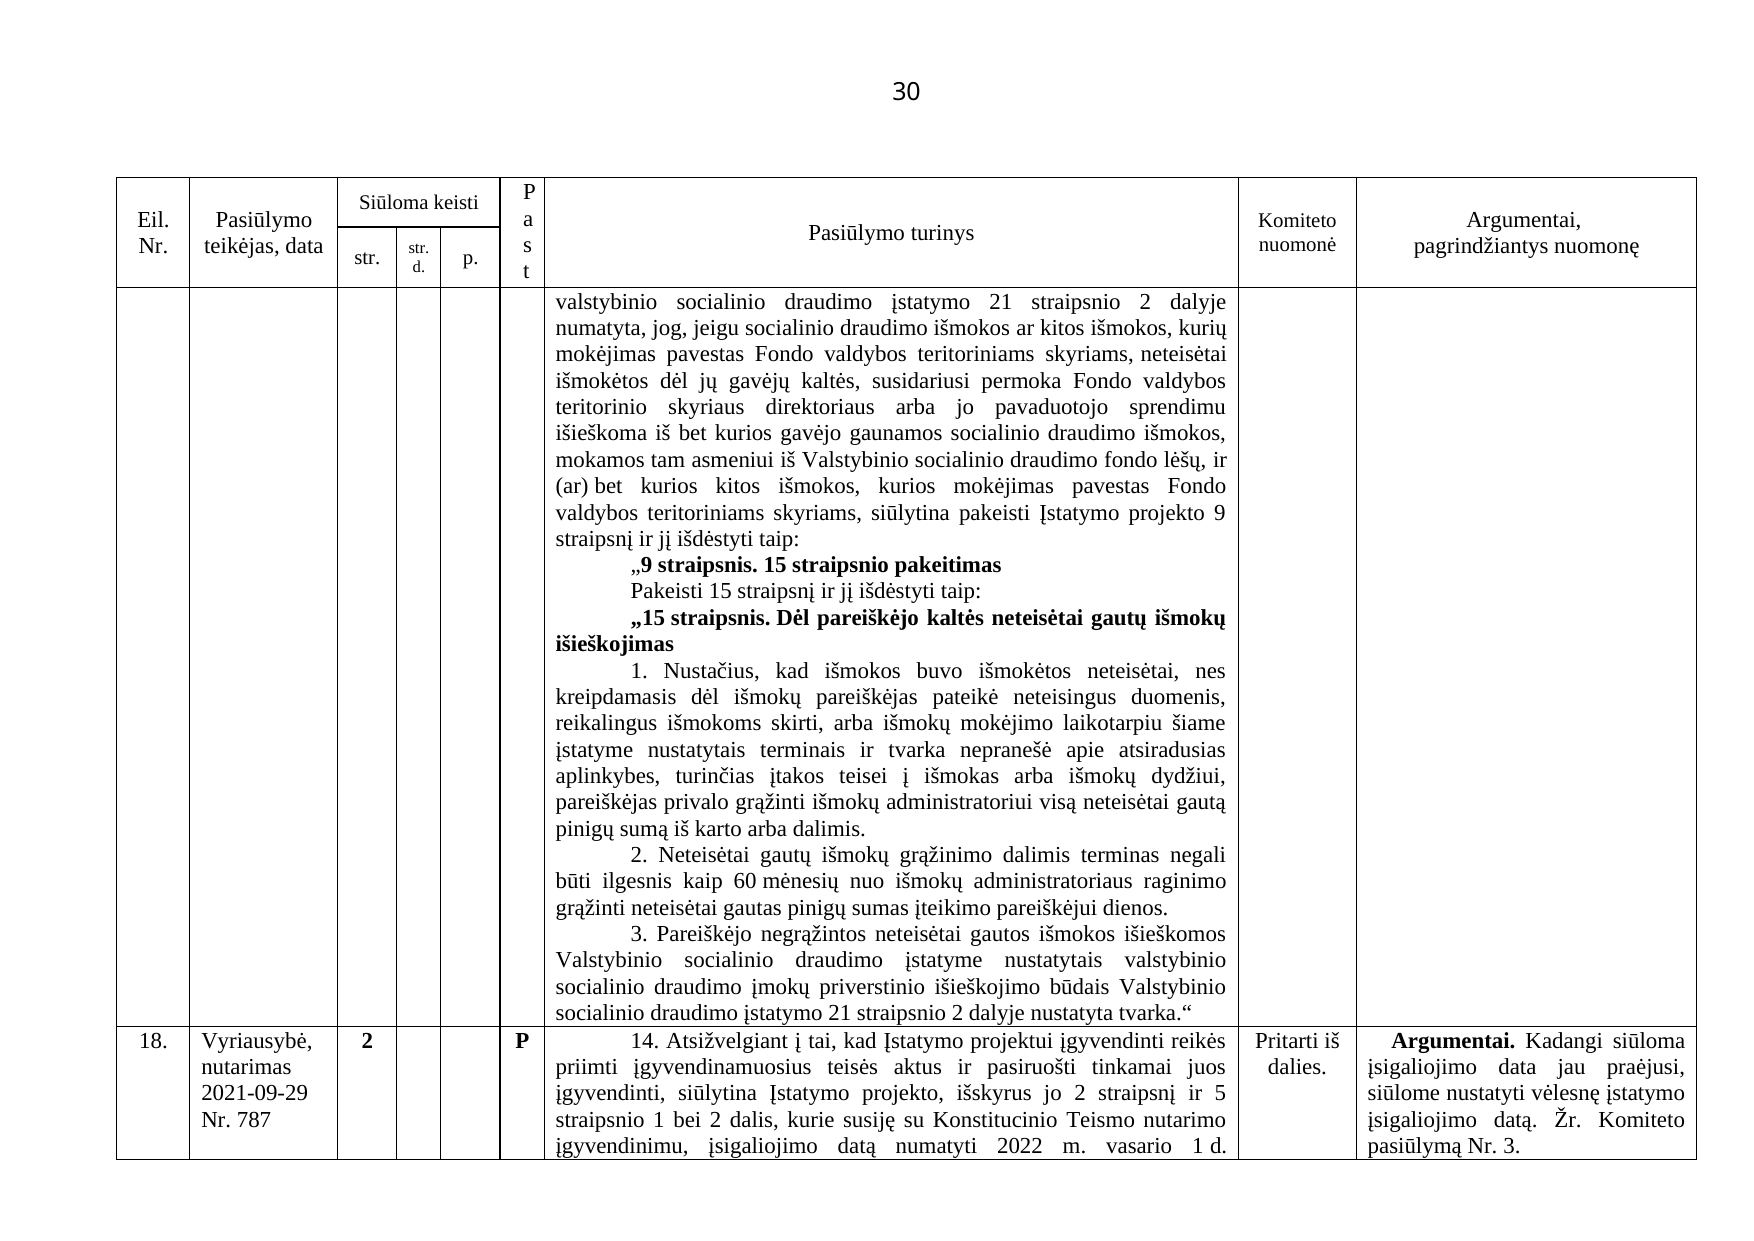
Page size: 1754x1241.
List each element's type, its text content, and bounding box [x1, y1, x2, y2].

table_cell [338, 288, 396, 1026]
table_cell [501, 288, 544, 1026]
table_cell 18. [117, 1027, 189, 1158]
table_cell 2 [338, 1027, 396, 1158]
table_header Komiteto nuomonė [1239, 178, 1356, 287]
table_cell [441, 1027, 499, 1158]
table_cell Argumentai. Kadangi siūloma įsigaliojimo data jau praėjusi, siūlome nustatyti vėlesnę įstatymo įsigaliojimo datą. Žr. Komiteto pasiūlymą Nr. 3. [1357, 1027, 1696, 1158]
table_cell str. [338, 228, 396, 287]
table_cell Vyriausybė, nutarimas 2021-09-29 Nr. 787 [190, 1027, 337, 1158]
table_header Siūloma keisti [338, 178, 499, 226]
table_cell [1239, 288, 1356, 1026]
table_cell valstybinio socialinio draudimo įstatymo 21 straipsnio 2 dalyje numatyta, jog, jeigu socialinio draudimo išmokos ar kitos išmokos, kurių mokėjimas pavestas Fondo valdybos teritoriniams skyriams, neteisėtai išmokėtos dėl jų gavėjų kaltės, susidariusi permoka Fondo valdybos teritorinio skyriaus direktoriaus arba jo pavaduotojo sprendimu išieškoma iš bet kurios gavėjo gaunamos socialinio draudimo išmokos, mokamos tam asmeniui iš Valstybinio socialinio draudimo fondo lėšų, ir (ar) bet kurios kitos išmokos, kurios mokėjimas pavestas Fondo valdybos teritoriniams skyriams, siūlytina pakeisti Įstatymo projekto 9 straipsnį ir jį išdėstyti taip: „9 straipsnis. 15 straipsnio pakeitimas Pakeisti 15 straipsnį ir jį išdėstyti taip: „15 straipsnis. Dėl pareiškėjo kaltės neteisėtai gautų išmokų išieškojimas 1. Nustačius, kad išmokos buvo išmokėtos neteisėtai, nes kreipdamasis dėl išmokų pareiškėjas pateikė neteisingus duomenis, reikalingus išmokoms skirti, arba išmokų mokėjimo laikotarpiu šiame įstatyme nustatytais terminais ir tvarka nepranešė apie atsiradusias aplinkybes, turinčias įtakos teisei į išmokas arba išmokų dydžiui, pareiškėjas privalo grąžinti išmokų administratoriui visą neteisėtai gautą pinigų sumą iš karto arba dalimis. 2. Neteisėtai gautų išmokų grąžinimo dalimis terminas negali būti ilgesnis kaip 60 mėnesių nuo išmokų administratoriaus raginimo grąžinti neteisėtai gautas pinigų sumas įteikimo pareiškėjui dienos. 3. Pareiškėjo negrąžintos neteisėtai gautos išmokos išieškomos Valstybinio socialinio draudimo įstatyme nustatytais valstybinio socialinio draudimo įmokų priverstinio išieškojimo būdais Valstybinio socialinio draudimo įstatymo 21 straipsnio 2 dalyje nustatyta tvarka.“ [545, 288, 1238, 1026]
table_cell [190, 288, 337, 1026]
table_header Argumentai, pagrindžiantys nuomonę [1357, 178, 1696, 287]
table_cell Pritarti iš dalies. [1239, 1027, 1356, 1158]
table_cell [441, 288, 499, 1026]
table_cell 14. Atsižvelgiant į tai, kad Įstatymo projektui įgyvendinti reikės priimti įgyvendinamuosius teisės aktus ir pasiruošti tinkamai juos įgyvendinti, siūlytina Įstatymo projekto, išskyrus jo 2 straipsnį ir 5 straipsnio 1 bei 2 dalis, kurie susiję su Konstitucinio Teismo nutarimo įgyvendinimu, įsigaliojimo datą numatyti 2022 m. vasario 1 d. [545, 1027, 1238, 1158]
table_header Pastabos [501, 178, 544, 287]
table_cell [397, 1027, 440, 1158]
table_cell [117, 288, 189, 1026]
table_cell P [501, 1027, 544, 1158]
table_header Pasiūlymo turinys [545, 178, 1238, 287]
table_cell str. d. [397, 228, 440, 287]
table_header Eil. Nr. [117, 178, 189, 287]
table_cell [1357, 288, 1696, 1026]
table_header Pasiūlymo teikėjas, data [190, 178, 337, 287]
table_cell [397, 288, 440, 1026]
table_cell p. [441, 228, 499, 287]
